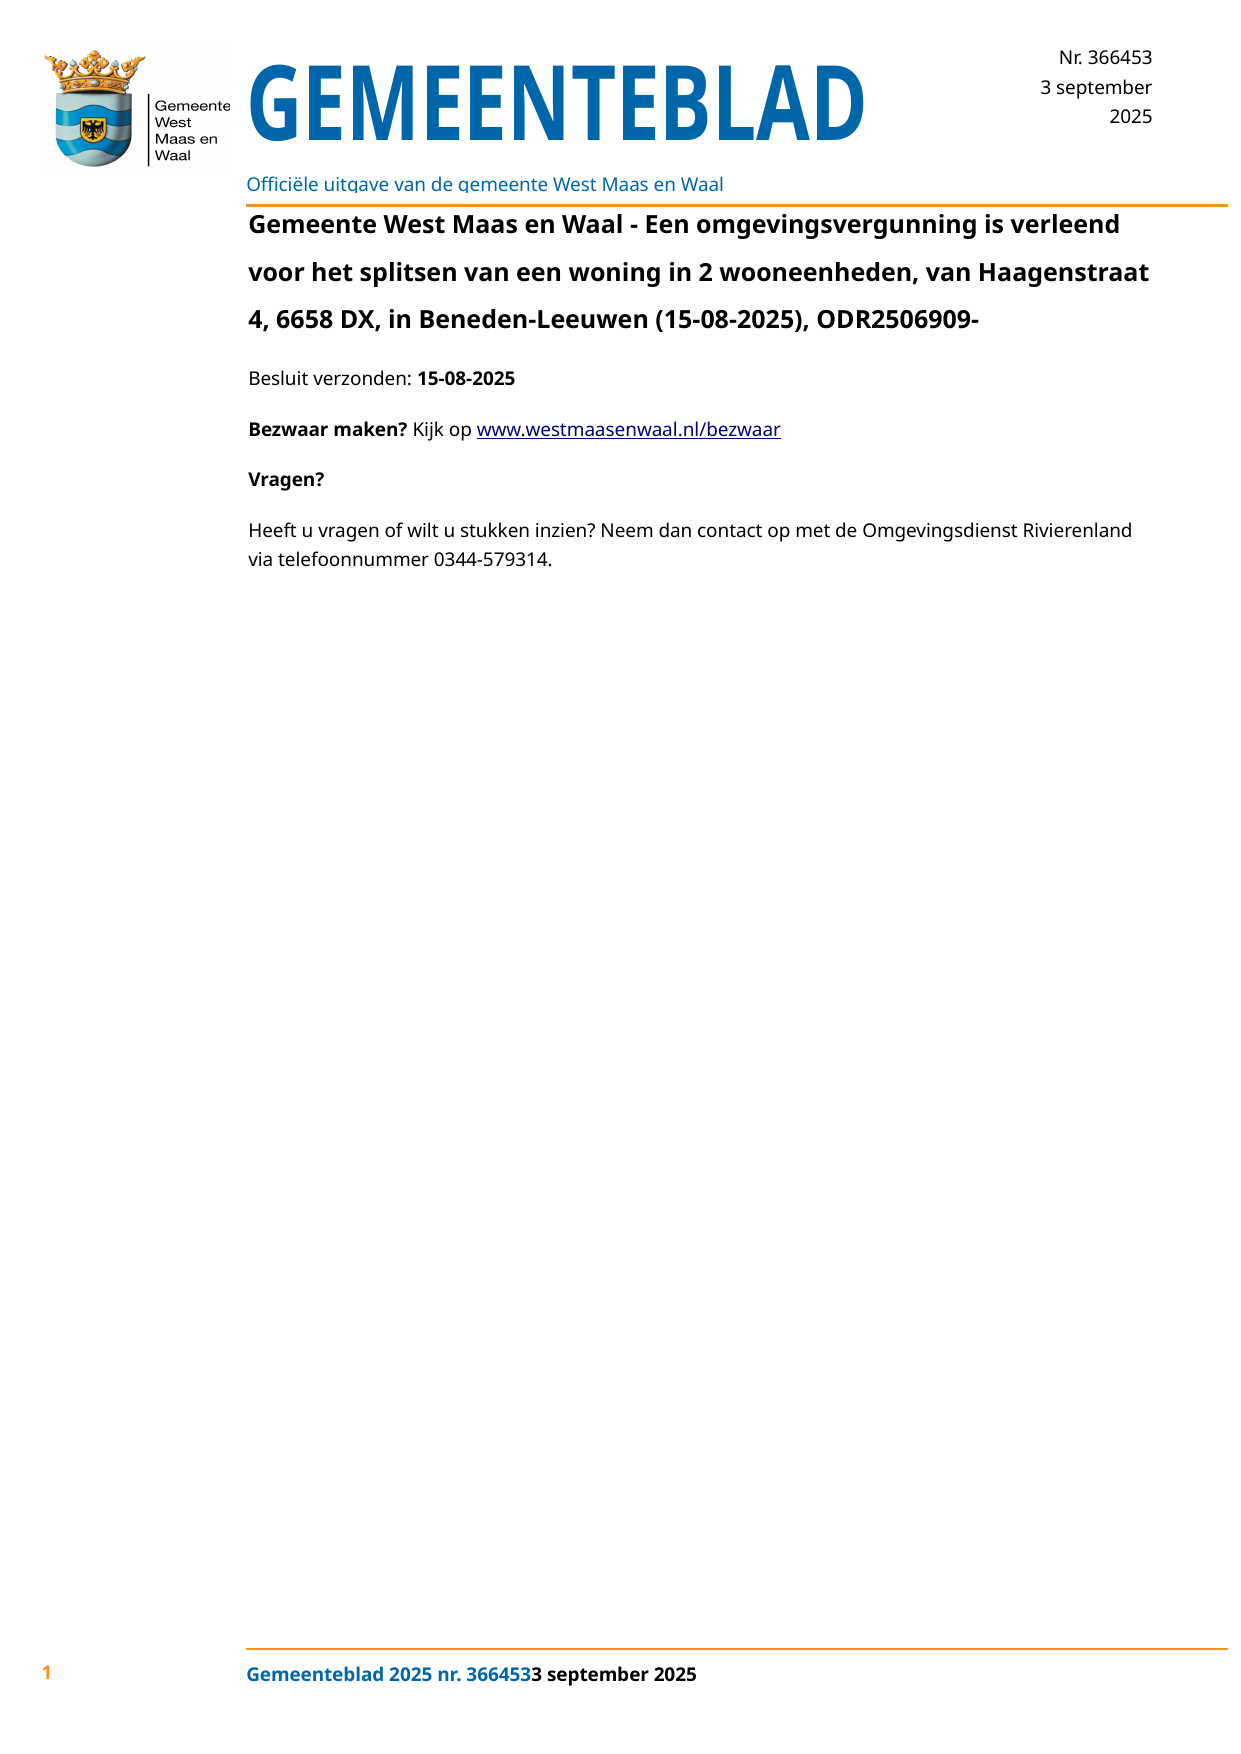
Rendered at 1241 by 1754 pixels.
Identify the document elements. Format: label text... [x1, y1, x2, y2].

text Heeft u vragen of wilt u stukken inzien? Neem dan contact op met de Omgevingsdienst Rivierenland via telefoonnummer 0344-579314. [248, 517, 1152, 572]
picture [41, 47, 231, 172]
text Vragen? [248, 466, 1152, 492]
text Besluit verzonden: 15-08-2025 [248, 366, 1152, 391]
text Bezwaar maken? Kijk op www.westmaasenwaal.nl/bezwaar [248, 416, 1152, 442]
text Gemeente West Maas en Waal - Een omgevingsvergunning is verleend voor het splitsen van een woning in 2 wooneenheden, van Haagenstraat 4, 6658 DX, in Beneden-Leeuwen (15-08-2025), ODR2506909- [248, 207, 1152, 336]
